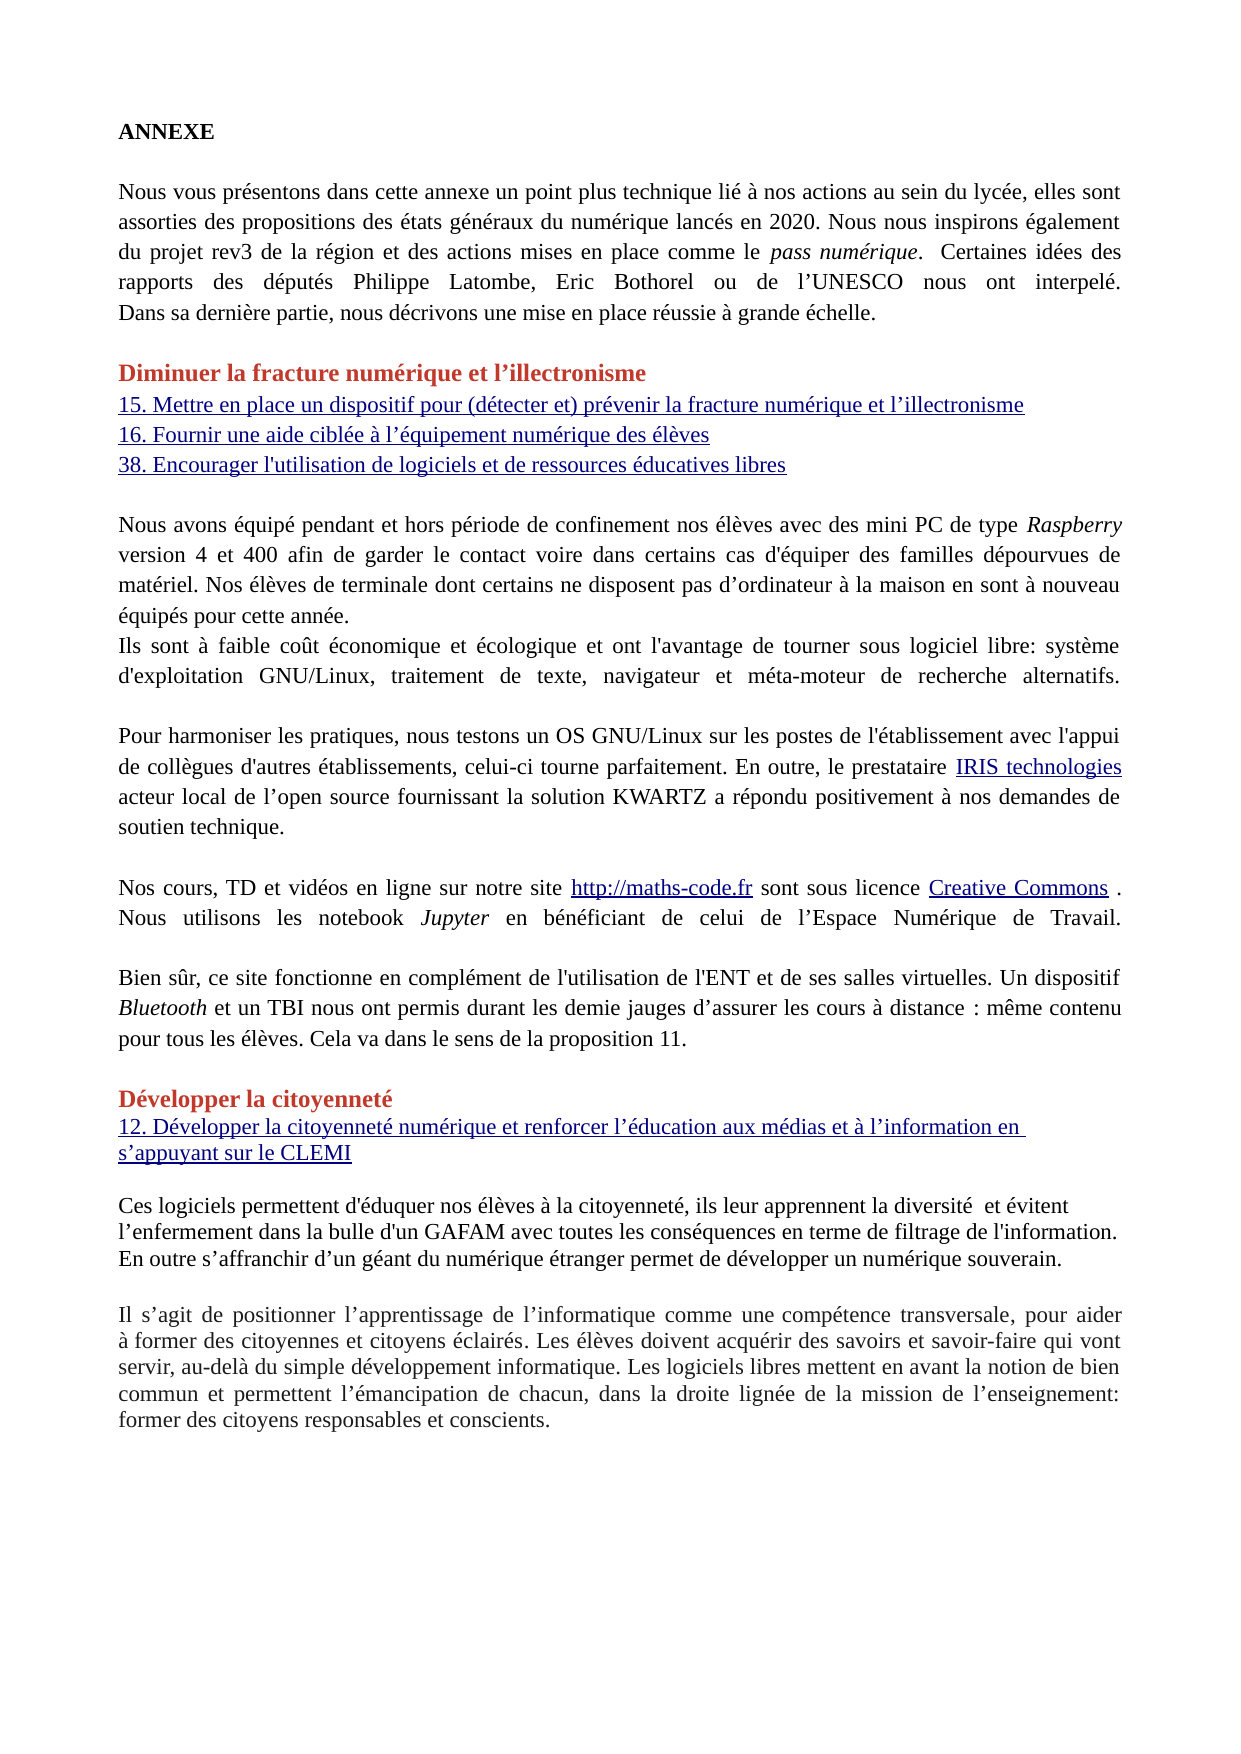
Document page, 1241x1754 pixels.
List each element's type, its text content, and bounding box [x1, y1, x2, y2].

text Développer la citoyenneté 12. Développer la citoyenneté numérique et renforcer l’éducation aux médias et à l’information en s’appuyant sur le CLEMI Ces logiciels permettent d'éduquer nos élèves à la citoyenneté, ils leur apprennent la diversité et évitent l’enfermement dans la bulle d'un GAFAM avec toutes les conséquences en terme de filtrage de l'information. En outre s’affranchir d’un géant du numérique étranger permet de développer un numérique souverain. [118, 1084, 1122, 1271]
text Nous avons équipé pendant et hors période de confinement nos élèves avec des mini PC de type Raspberry version 4 et 400 afin de garder le contact voire dans certains cas d'équiper des familles dépourvues de matériel. Nos élèves de terminale dont certains ne disposent pas d’ordinateur à la maison en sont à nouveau équipés pour cette année. Ils sont à faible coût économique et écologique et ont l'avantage de tourner sous logiciel libre: système d'exploitation GNU/Linux, traitement de texte, navigateur et méta-moteur de recherche alternatifs. ​​​​​​Pour harmoniser les pratiques, nous testons un OS GNU/Linux sur les postes de l'établissement avec l'appui de collègues d'autres établissements, celui-ci tourne parfaitement. En outre, le prestataire IRIS technologies acteur local de l’open source fournissant la solution KWARTZ a répondu positivement à nos demandes de soutien technique. Nos cours, TD et vidéos en ligne sur notre site http://maths-code.fr sont sous licence Creative Commons . Nous utilisons les notebook Jupyter en bénéficiant de celui de l’Espace Numérique de Travail. Bien sûr, ce site fonctionne en complément de l'utilisation de l'ENT et de ses salles virtuelles. Un dispositif Bluetooth et un TBI nous ont permis durant les demie jauges d’assurer les cours à distance : même contenu pour tous les élèves. Cela va dans le sens de la proposition 11. [118, 511, 1122, 1051]
text Nous vous présentons dans cette annexe un point plus technique lié à nos actions au sein du lycée, elles sont assorties des propositions des états généraux du numérique lancés en 2020. Nous nous inspirons également du projet rev3 de la région et des actions mises en place comme le pass numérique. Certaines idées des rapports des députés Philippe Latombe, Eric Bothorel ou de l’UNESCO nous ont interpelé. Dans sa dernière partie, nous décrivons une mise en place réussie à grande échelle. [118, 178, 1122, 325]
text Il s’agit de positionner l’apprentissage de l’informatique comme une compétence transversale, pour aider à former des citoyennes et citoyens éclairés. Les élèves doivent acquérir des savoirs et savoir-faire qui vont servir, au-delà du simple développement informatique. Les logiciels libres mettent en avant la notion de bien commun et permettent l’émancipation de chacun, dans la droite lignée de la mission de l’enseignement: former des citoyens responsables et conscients. [118, 1301, 1122, 1487]
text Diminuer la fracture numérique et l’illectronisme 15. Mettre en place un dispositif pour (détecter et) prévenir la fracture numérique et l’illectronisme 16. Fournir une aide ciblée à l’équipement numérique des élèves 38. Encourager l'utilisation de logiciels et de ressources éducatives libres [118, 358, 1122, 478]
text ANNEXE [118, 118, 1122, 144]
